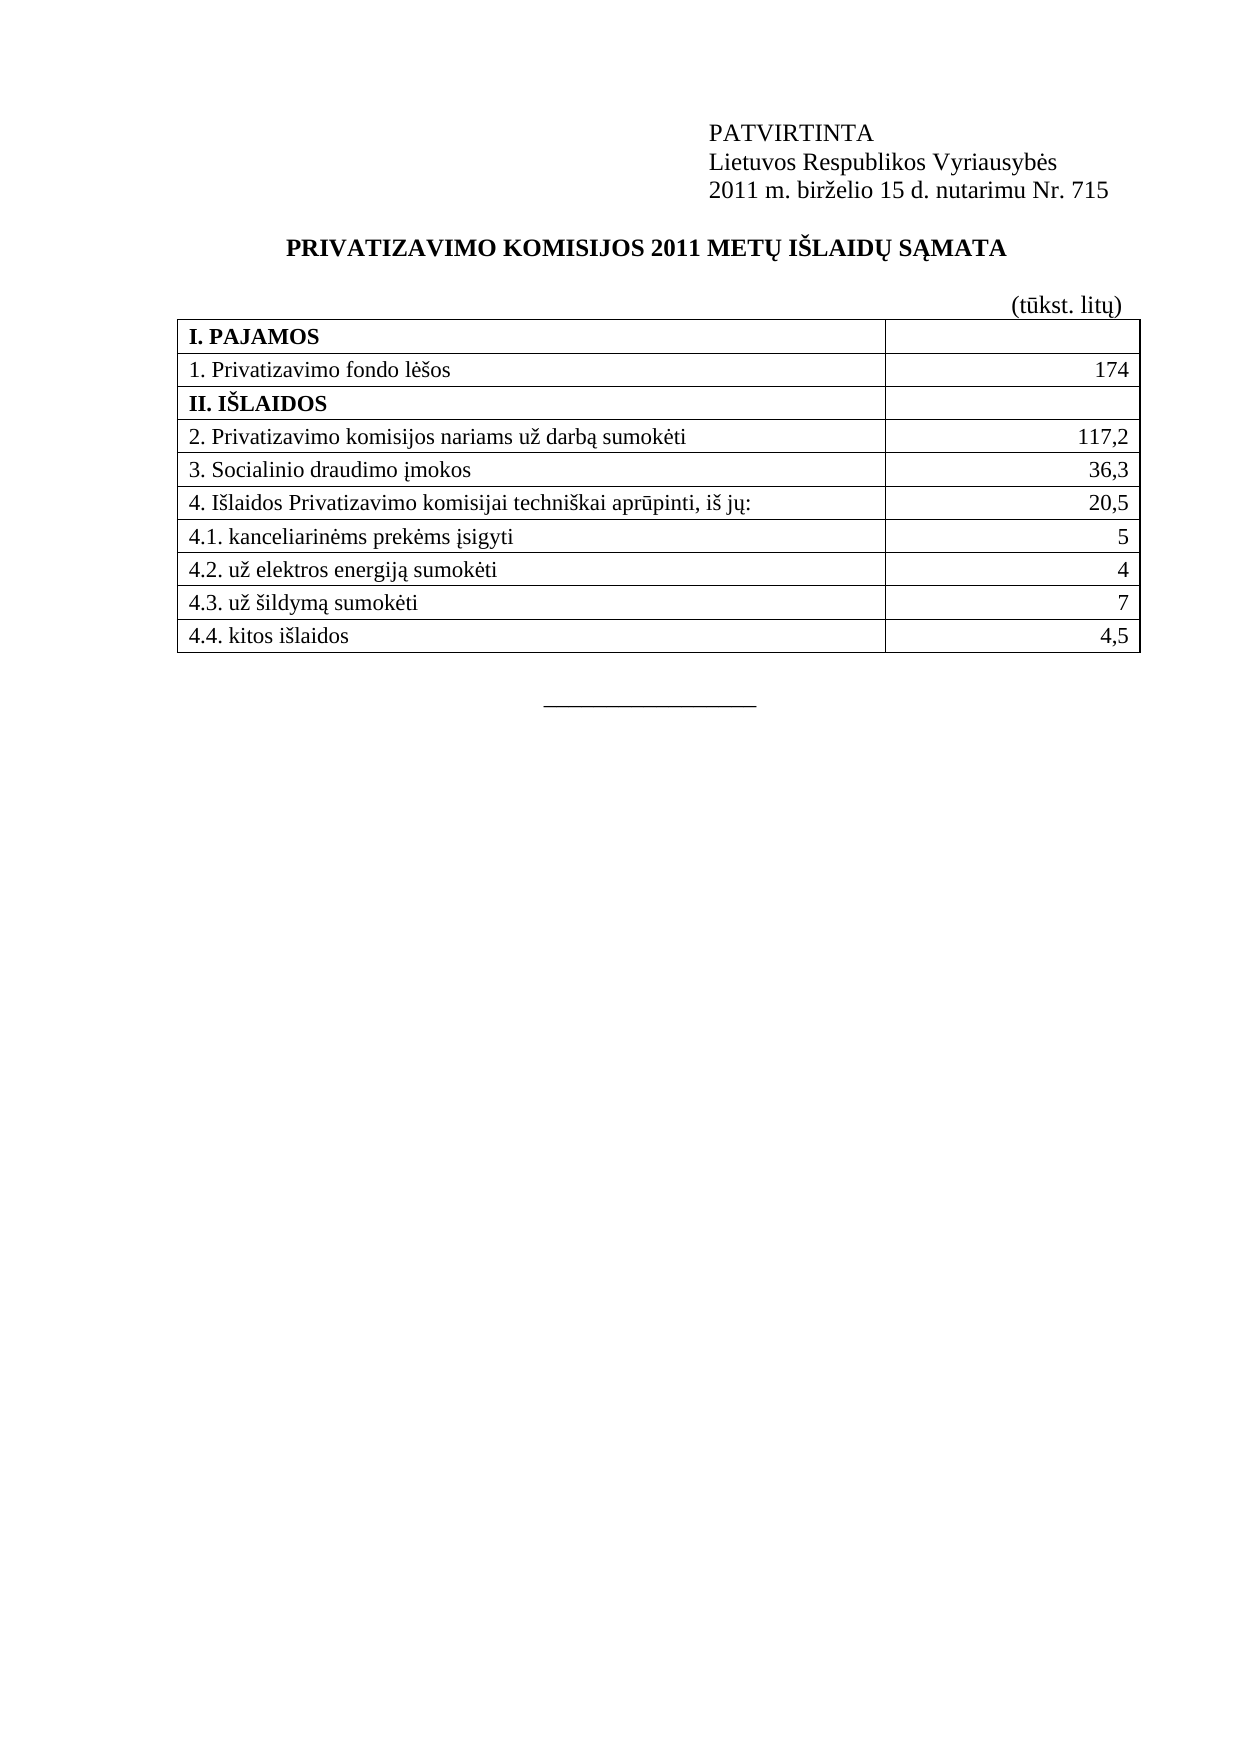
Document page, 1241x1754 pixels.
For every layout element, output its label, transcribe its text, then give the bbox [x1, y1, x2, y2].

table_header [886, 320, 1139, 353]
table_cell 2. Privatizavimo komisijos nariams už darbą sumokėti [178, 420, 885, 452]
text (tūkst. litų) [177, 291, 1122, 319]
text Lietuvos Respublikos Vyriausybės [177, 147, 1122, 176]
table_cell 5 [886, 520, 1139, 552]
table_cell II. IŠLAIDOS [178, 387, 885, 419]
table_cell 4.1. kanceliarinėms prekėms įsigyti [178, 520, 885, 552]
table_cell 4.3. už šildymą sumokėti [178, 586, 885, 618]
table_cell 36,3 [886, 453, 1139, 486]
text PATVIRTINTA [177, 118, 1122, 147]
table_cell [886, 387, 1139, 419]
table_cell 3. Socialinio draudimo įmokos [178, 453, 885, 486]
table_cell 117,2 [886, 420, 1139, 452]
table_cell 174 [886, 354, 1139, 386]
text _________________ [177, 681, 1122, 710]
table_cell 4.2. už elektros energiją sumokėti [178, 553, 885, 585]
table_cell 4 [886, 553, 1139, 585]
table_cell 4,5 [886, 620, 1139, 652]
table_cell 7 [886, 586, 1139, 618]
text PRIVATIZAVIMO KOMISIJOS 2011 METŲ IŠLAIDŲ SĄMATA [177, 233, 1122, 262]
table_cell 4. Išlaidos Privatizavimo komisijai techniškai aprūpinti, iš jų: [178, 487, 885, 519]
text 2011 m. birželio 15 d. nutarimu Nr. 715 [177, 176, 1122, 204]
table_cell 20,5 [886, 487, 1139, 519]
table_cell 4.4. kitos išlaidos [178, 620, 885, 652]
table_header I. PAJAMOS [178, 320, 885, 353]
table_cell 1. Privatizavimo fondo lėšos [178, 354, 885, 386]
